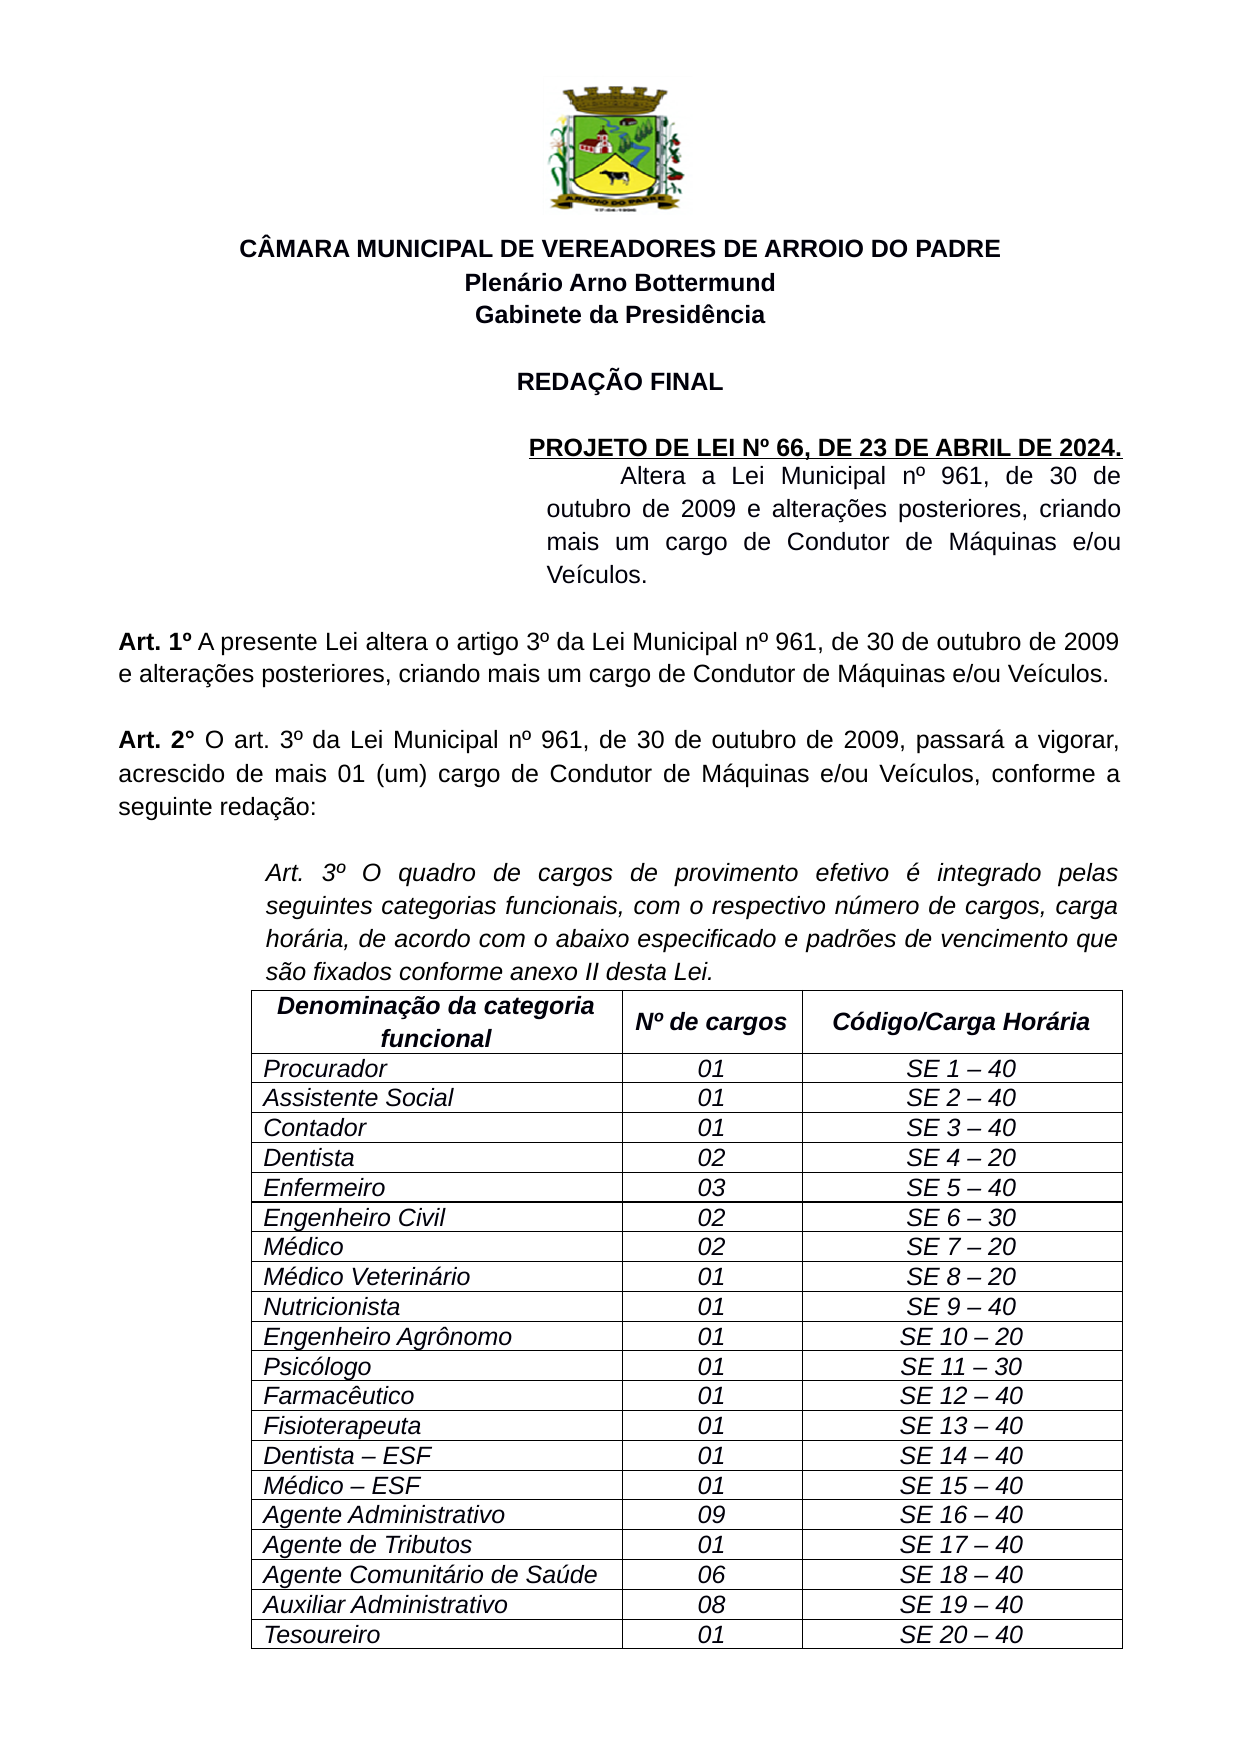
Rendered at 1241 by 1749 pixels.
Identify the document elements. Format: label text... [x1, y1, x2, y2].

table_cell 01 [623, 1054, 802, 1082]
table_cell Enfermeiro [252, 1173, 622, 1201]
table_cell Médico Veterinário [252, 1262, 622, 1291]
table_cell Psicólogo [252, 1351, 622, 1380]
table_cell SE 15 – 40 [803, 1471, 1122, 1499]
table_cell 01 [623, 1620, 802, 1648]
table_header Denominação da categoria funcional [252, 991, 622, 1052]
table_cell Contador [252, 1113, 622, 1142]
table_cell SE 14 – 40 [803, 1441, 1122, 1469]
table_cell 09 [623, 1500, 802, 1529]
table_header Código/Carga Horária [803, 991, 1122, 1052]
table_cell Engenheiro Civil [252, 1203, 622, 1231]
table_cell SE 10 – 20 [803, 1322, 1122, 1350]
table_cell Dentista – ESF [252, 1441, 622, 1469]
table_cell Engenheiro Agrônomo [252, 1322, 622, 1350]
text PROJETO DE LEI Nº 66, DE 23 DE ABRIL DE 2024. [118, 433, 1122, 461]
table_cell SE 19 – 40 [803, 1590, 1122, 1618]
table_cell 01 [623, 1292, 802, 1321]
table_cell 01 [623, 1441, 802, 1469]
table_cell SE 1 – 40 [803, 1054, 1122, 1082]
table_cell Agente Comunitário de Saúde [252, 1560, 622, 1589]
table_header Nº de cargos [623, 991, 802, 1052]
table_cell SE 11 – 30 [803, 1351, 1122, 1380]
table_cell 01 [623, 1083, 802, 1112]
text Câmara Municipal de Vereadores de Arroio do Padre [118, 234, 1122, 263]
table_cell Farmacêutico [252, 1381, 622, 1410]
table_cell SE 17 – 40 [803, 1530, 1122, 1559]
table_cell SE 13 – 40 [803, 1411, 1122, 1440]
table_cell SE 18 – 40 [803, 1560, 1122, 1589]
table_cell SE 20 – 40 [803, 1620, 1122, 1648]
table_cell SE 3 – 40 [803, 1113, 1122, 1142]
table_cell 01 [623, 1262, 802, 1291]
table_cell 02 [623, 1143, 802, 1172]
text Plenário Arno Bottermund [118, 267, 1122, 296]
table_cell Tesoureiro [252, 1620, 622, 1648]
table_cell 08 [623, 1590, 802, 1618]
table_cell 03 [623, 1173, 802, 1201]
table_cell SE 8 – 20 [803, 1262, 1122, 1291]
table_cell Agente de Tributos [252, 1530, 622, 1559]
table_cell SE 5 – 40 [803, 1173, 1122, 1201]
table_cell Médico – ESF [252, 1471, 622, 1499]
table_cell 01 [623, 1411, 802, 1440]
table_cell Agente Administrativo [252, 1500, 622, 1529]
table_cell 01 [623, 1471, 802, 1499]
text Art. 3º O quadro de cargos de provimento efetivo é integrado pelas seguintes categorias funcionais, com o respectivo número de cargos, carga horária, de acordo com o abaixo especificado e padrões de vencimento que são fixados conforme anexo II desta Lei. [266, 858, 1122, 985]
table_cell SE 2 – 40 [803, 1083, 1122, 1112]
table_cell SE 16 – 40 [803, 1500, 1122, 1529]
table_cell SE 6 – 30 [803, 1203, 1122, 1231]
table_cell Assistente Social [252, 1083, 622, 1112]
table_cell 01 [623, 1113, 802, 1142]
table_cell 01 [623, 1381, 802, 1410]
text Art. 2° O art. 3º da Lei Municipal nº 961, de 30 de outubro de 2009, passará a vigorar, acrescido de mais 01 (um) cargo de Condutor de Máquinas e/ou Veículos, conforme a seguinte redação: [118, 726, 1122, 820]
text REDAÇÃO FINAL [118, 367, 1122, 395]
table_cell Dentista [252, 1143, 622, 1172]
table_cell Procurador [252, 1054, 622, 1082]
table_cell 01 [623, 1322, 802, 1350]
table_cell 02 [623, 1203, 802, 1231]
table_cell 02 [623, 1232, 802, 1261]
table_cell SE 7 – 20 [803, 1232, 1122, 1261]
table_cell Fisioterapeuta [252, 1411, 622, 1440]
table_cell SE 12 – 40 [803, 1381, 1122, 1410]
table_cell Nutricionista [252, 1292, 622, 1321]
text Gabinete da Presidência [118, 301, 1122, 329]
picture [541, 75, 693, 215]
table_cell 06 [623, 1560, 802, 1589]
table_cell SE 4 – 20 [803, 1143, 1122, 1172]
text Altera a Lei Municipal nº 961, de 30 de outubro de 2009 e alterações posteriores, criando mais um cargo de Condutor de Máquinas e/ou Veículos. [546, 461, 1122, 589]
table_cell SE 9 – 40 [803, 1292, 1122, 1321]
table_cell Médico [252, 1232, 622, 1261]
text Art. 1º A presente Lei altera o artigo 3º da Lei Municipal nº 961, de 30 de outubro de 2009 e alterações posteriores, criando mais um cargo de Condutor de Máquinas e/ou Veículos. [118, 626, 1122, 688]
table_cell Auxiliar Administrativo [252, 1590, 622, 1618]
table_cell 01 [623, 1530, 802, 1559]
table_cell 01 [623, 1351, 802, 1380]
